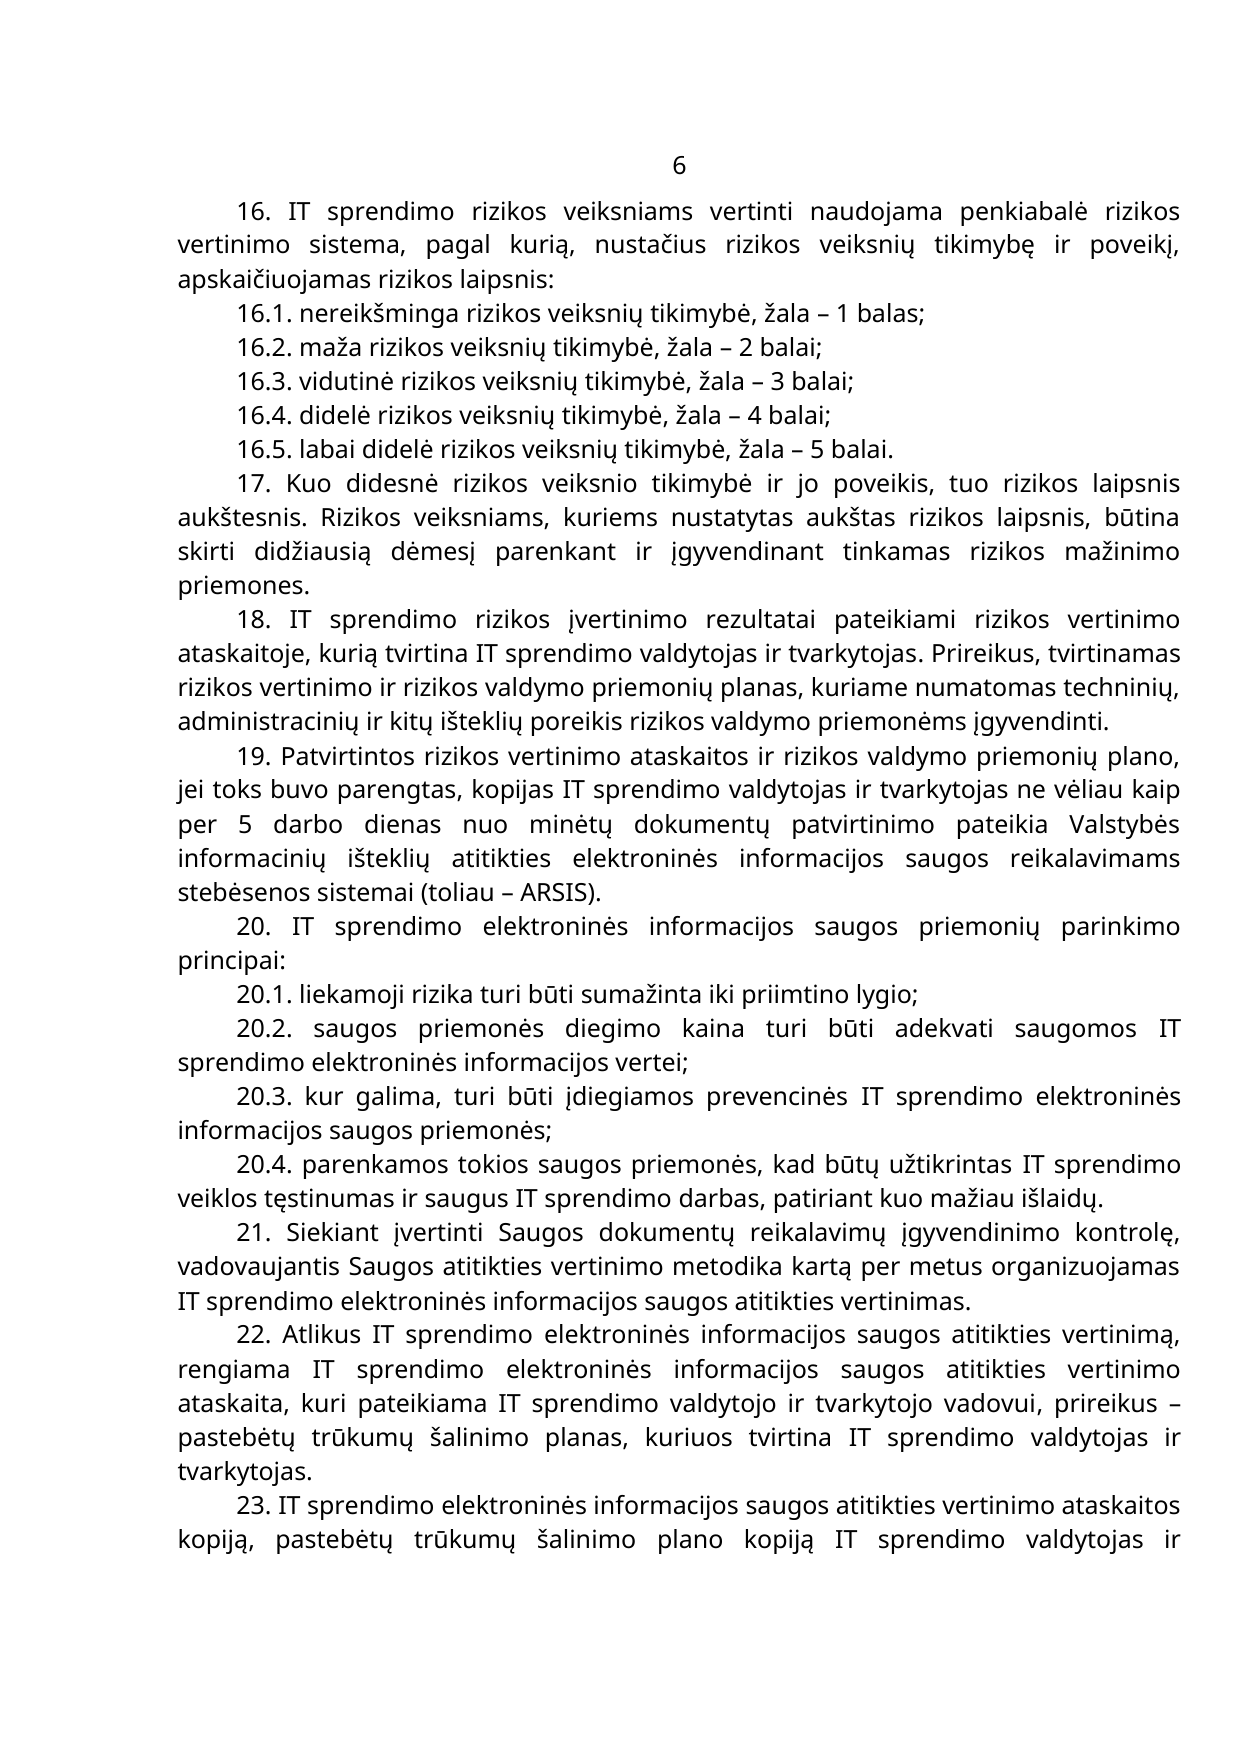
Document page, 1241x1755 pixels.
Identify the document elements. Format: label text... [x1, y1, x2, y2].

text 20. IT sprendimo elektroninės informacijos saugos priemonių parinkimo principai: [177, 908, 1181, 977]
text 17. Kuo didesnė rizikos veiksnio tikimybė ir jo poveikis, tuo rizikos laipsnis aukštesnis. Rizikos veiksniams, kuriems nustatytas aukštas rizikos laipsnis, būtina skirti didžiausią dėmesį parenkant ir įgyvendinant tinkamas rizikos mažinimo priemones. [177, 466, 1181, 602]
text 20.3. kur galima, turi būti įdiegiamos prevencinės IT sprendimo elektroninės informacijos saugos priemonės; [177, 1079, 1181, 1147]
text 16.5. labai didelė rizikos veiksnių tikimybė, žala – 5 balai. [177, 432, 1181, 466]
text 20.4. parenkamos tokios saugos priemonės, kad būtų užtikrintas IT sprendimo veiklos tęstinumas ir saugus IT sprendimo darbas, patiriant kuo mažiau išlaidų. [177, 1147, 1181, 1215]
text 21. Siekiant įvertinti Saugos dokumentų reikalavimų įgyvendinimo kontrolę, vadovaujantis Saugos atitikties vertinimo metodika kartą per metus organizuojamas IT sprendimo elektroninės informacijos saugos atitikties vertinimas. [177, 1215, 1181, 1317]
text 16.2. maža rizikos veiksnių tikimybė, žala – 2 balai; [177, 329, 1181, 363]
text 16.3. vidutinė rizikos veiksnių tikimybė, žala – 3 balai; [177, 363, 1181, 397]
text 23. IT sprendimo elektroninės informacijos saugos atitikties vertinimo ataskaitos kopiją, pastebėtų trūkumų šalinimo plano kopiją IT sprendimo valdytojas ir [177, 1487, 1181, 1556]
text 20.1. liekamoji rizika turi būti sumažinta iki priimtino lygio; [177, 977, 1181, 1011]
text 20.2. saugos priemonės diegimo kaina turi būti adekvati saugomos IT sprendimo elektroninės informacijos vertei; [177, 1011, 1181, 1079]
text 16.1. nereikšminga rizikos veiksnių tikimybė, žala – 1 balas; [177, 295, 1181, 329]
text 18. IT sprendimo rizikos įvertinimo rezultatai pateikiami rizikos vertinimo ataskaitoje, kurią tvirtina IT sprendimo valdytojas ir tvarkytojas. Prireikus, tvirtinamas rizikos vertinimo ir rizikos valdymo priemonių planas, kuriame numatomas techninių, administracinių ir kitų išteklių poreikis rizikos valdymo priemonėms įgyvendinti. [177, 602, 1181, 738]
text 19. Patvirtintos rizikos vertinimo ataskaitos ir rizikos valdymo priemonių plano, jei toks buvo parengtas, kopijas IT sprendimo valdytojas ir tvarkytojas ne vėliau kaip per 5 darbo dienas nuo minėtų dokumentų patvirtinimo pateikia Valstybės informacinių išteklių atitikties elektroninės informacijos saugos reikalavimams stebėsenos sistemai (toliau – ARSIS). [177, 738, 1181, 908]
text 16.4. didelė rizikos veiksnių tikimybė, žala – 4 balai; [177, 397, 1181, 432]
text 16. IT sprendimo rizikos veiksniams vertinti naudojama penkiabalė rizikos vertinimo sistema, pagal kurią, nustačius rizikos veiksnių tikimybę ir poveikį, apskaičiuojamas rizikos laipsnis: [177, 193, 1181, 295]
text 22. Atlikus IT sprendimo elektroninės informacijos saugos atitikties vertinimą, rengiama IT sprendimo elektroninės informacijos saugos atitikties vertinimo ataskaita, kuri pateikiama IT sprendimo valdytojo ir tvarkytojo vadovui, prireikus – pastebėtų trūkumų šalinimo planas, kuriuos tvirtina IT sprendimo valdytojas ir tvarkytojas. [177, 1317, 1181, 1487]
